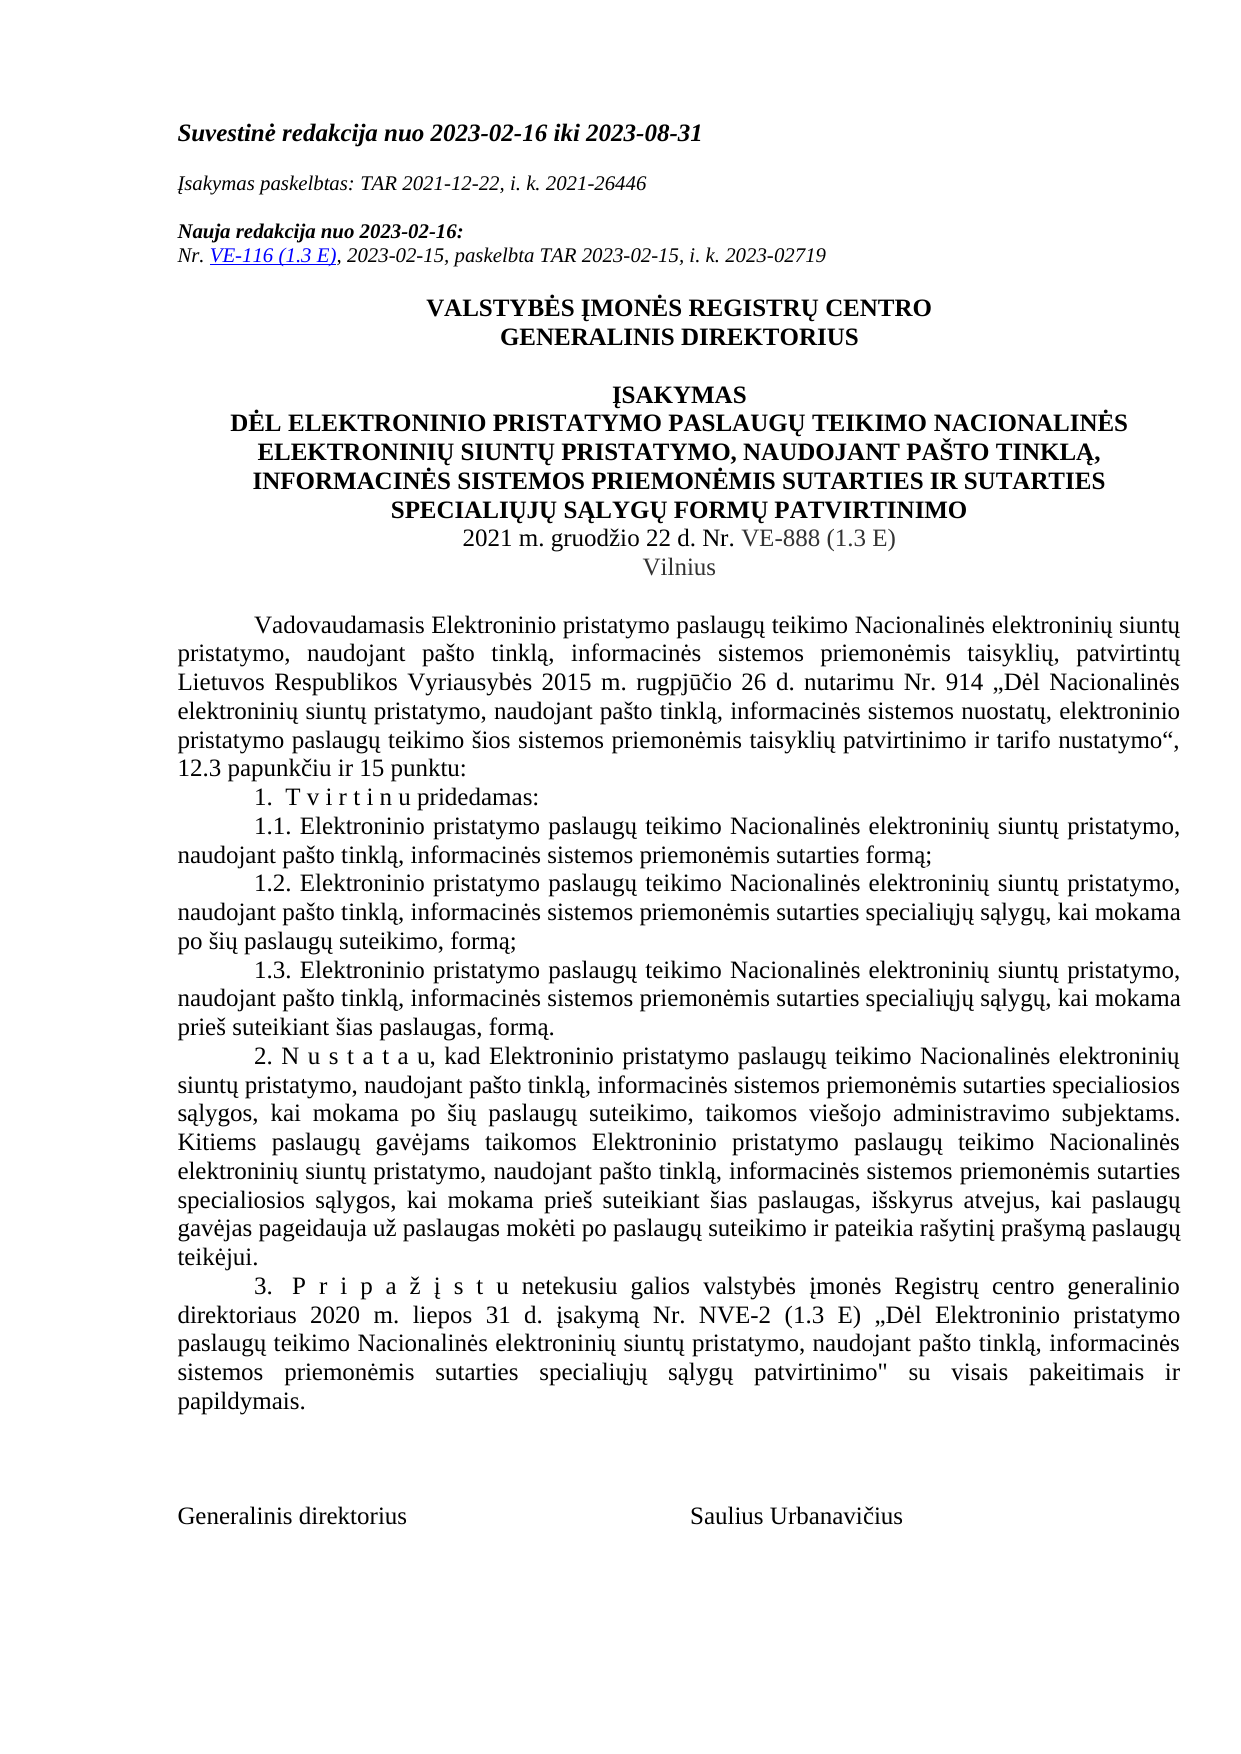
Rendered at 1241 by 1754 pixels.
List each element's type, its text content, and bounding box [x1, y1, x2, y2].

text ĮSAKYMAS [177, 380, 1181, 408]
text Įsakymas paskelbtas: TAR 2021-12-22, i. k. 2021-26446 [177, 171, 1181, 195]
text VALSTYBĖS ĮMONĖS REGISTRŲ CENTRO [177, 293, 1181, 322]
text Nauja redakcija nuo 2023-02-16: [177, 219, 1181, 243]
text Suvestinė redakcija nuo 2023-02-16 iki 2023-08-31 [177, 118, 1181, 147]
text Nr. VE-116 (1.3 E), 2023-02-15, paskelbta TAR 2023-02-15, i. k. 2023-02719 [177, 243, 1181, 267]
text 1.2. Elektroninio pristatymo paslaugų teikimo Nacionalinės elektroninių siuntų pristatymo, naudojant pašto tinklą, informacinės sistemos priemonėmis sutarties specialiųjų sąlygų, kai mokama po šių paslaugų suteikimo, formą; [177, 868, 1181, 955]
text 1.1. Elektroninio pristatymo paslaugų teikimo Nacionalinės elektroninių siuntų pristatymo, naudojant pašto tinklą, informacinės sistemos priemonėmis sutarties formą; [177, 811, 1181, 868]
text 1.3. Elektroninio pristatymo paslaugų teikimo Nacionalinės elektroninių siuntų pristatymo, naudojant pašto tinklą, informacinės sistemos priemonėmis sutarties specialiųjų sąlygų, kai mokama prieš suteikiant šias paslaugas, formą. [177, 955, 1181, 1041]
text Generalinis direktorius Saulius Urbanavičius [177, 1501, 1181, 1530]
text 3. P r i p a ž į s t u netekusiu galios valstybės įmonės Registrų centro generalinio direktoriaus 2020 m. liepos 31 d. įsakymą Nr. NVE-2 (1.3 E) „Dėl Elektroninio pristatymo paslaugų teikimo Nacionalinės elektroninių siuntų pristatymo, naudojant pašto tinklą, informacinės sistemos priemonėmis sutarties specialiųjų sąlygų patvirtinimo" su visais pakeitimais ir papildymais. [177, 1271, 1181, 1415]
text 2. N u s t a t a u, kad Elektroninio pristatymo paslaugų teikimo Nacionalinės elektroninių siuntų pristatymo, naudojant pašto tinklą, informacinės sistemos priemonėmis sutarties specialiosios sąlygos, kai mokama po šių paslaugų suteikimo, taikomos viešojo administravimo subjektams. Kitiems paslaugų gavėjams taikomos Elektroninio pristatymo paslaugų teikimo Nacionalinės elektroninių siuntų pristatymo, naudojant pašto tinklą, informacinės sistemos priemonėmis sutarties specialiosios sąlygos, kai mokama prieš suteikiant šias paslaugas, išskyrus atvejus, kai paslaugų gavėjas pageidauja už paslaugas mokėti po paslaugų suteikimo ir pateikia rašytinį prašymą paslaugų teikėjui. [177, 1041, 1181, 1271]
text GENERALINIS DIREKTORIUS [177, 322, 1181, 351]
text Vadovaudamasis Elektroninio pristatymo paslaugų teikimo Nacionalinės elektroninių siuntų pristatymo, naudojant pašto tinklą, informacinės sistemos priemonėmis taisyklių, patvirtintų Lietuvos Respublikos Vyriausybės 2015 m. rugpjūčio 26 d. nutarimu Nr. 914 „Dėl Nacionalinės elektroninių siuntų pristatymo, naudojant pašto tinklą, informacinės sistemos nuostatų, elektroninio pristatymo paslaugų teikimo šios sistemos priemonėmis taisyklių patvirtinimo ir tarifo nustatymo“, 12.3 papunkčiu ir 15 punktu: [177, 610, 1181, 782]
text Vilnius [177, 552, 1181, 581]
text 1. T v i r t i n u pridedamas: [177, 782, 1181, 811]
text 2021 m. gruodžio 22 d. Nr. VE-888 (1.3 E) [177, 523, 1181, 552]
text DĖL elektroninio pristatymo paslaugų teikimo NACIONALINĖS ELEKTRONINIŲ SIUNTŲ PRISTATYMO, NAUDOJANT PAŠTO TINKLĄ, INFORMACINĖS SISTEMOS PRIEMONĖMIS SUTARTIES IR SUTARTIES SPECIALIŲJŲ SĄLYGŲ FORMŲ PATVIRTINIMO [177, 408, 1181, 523]
